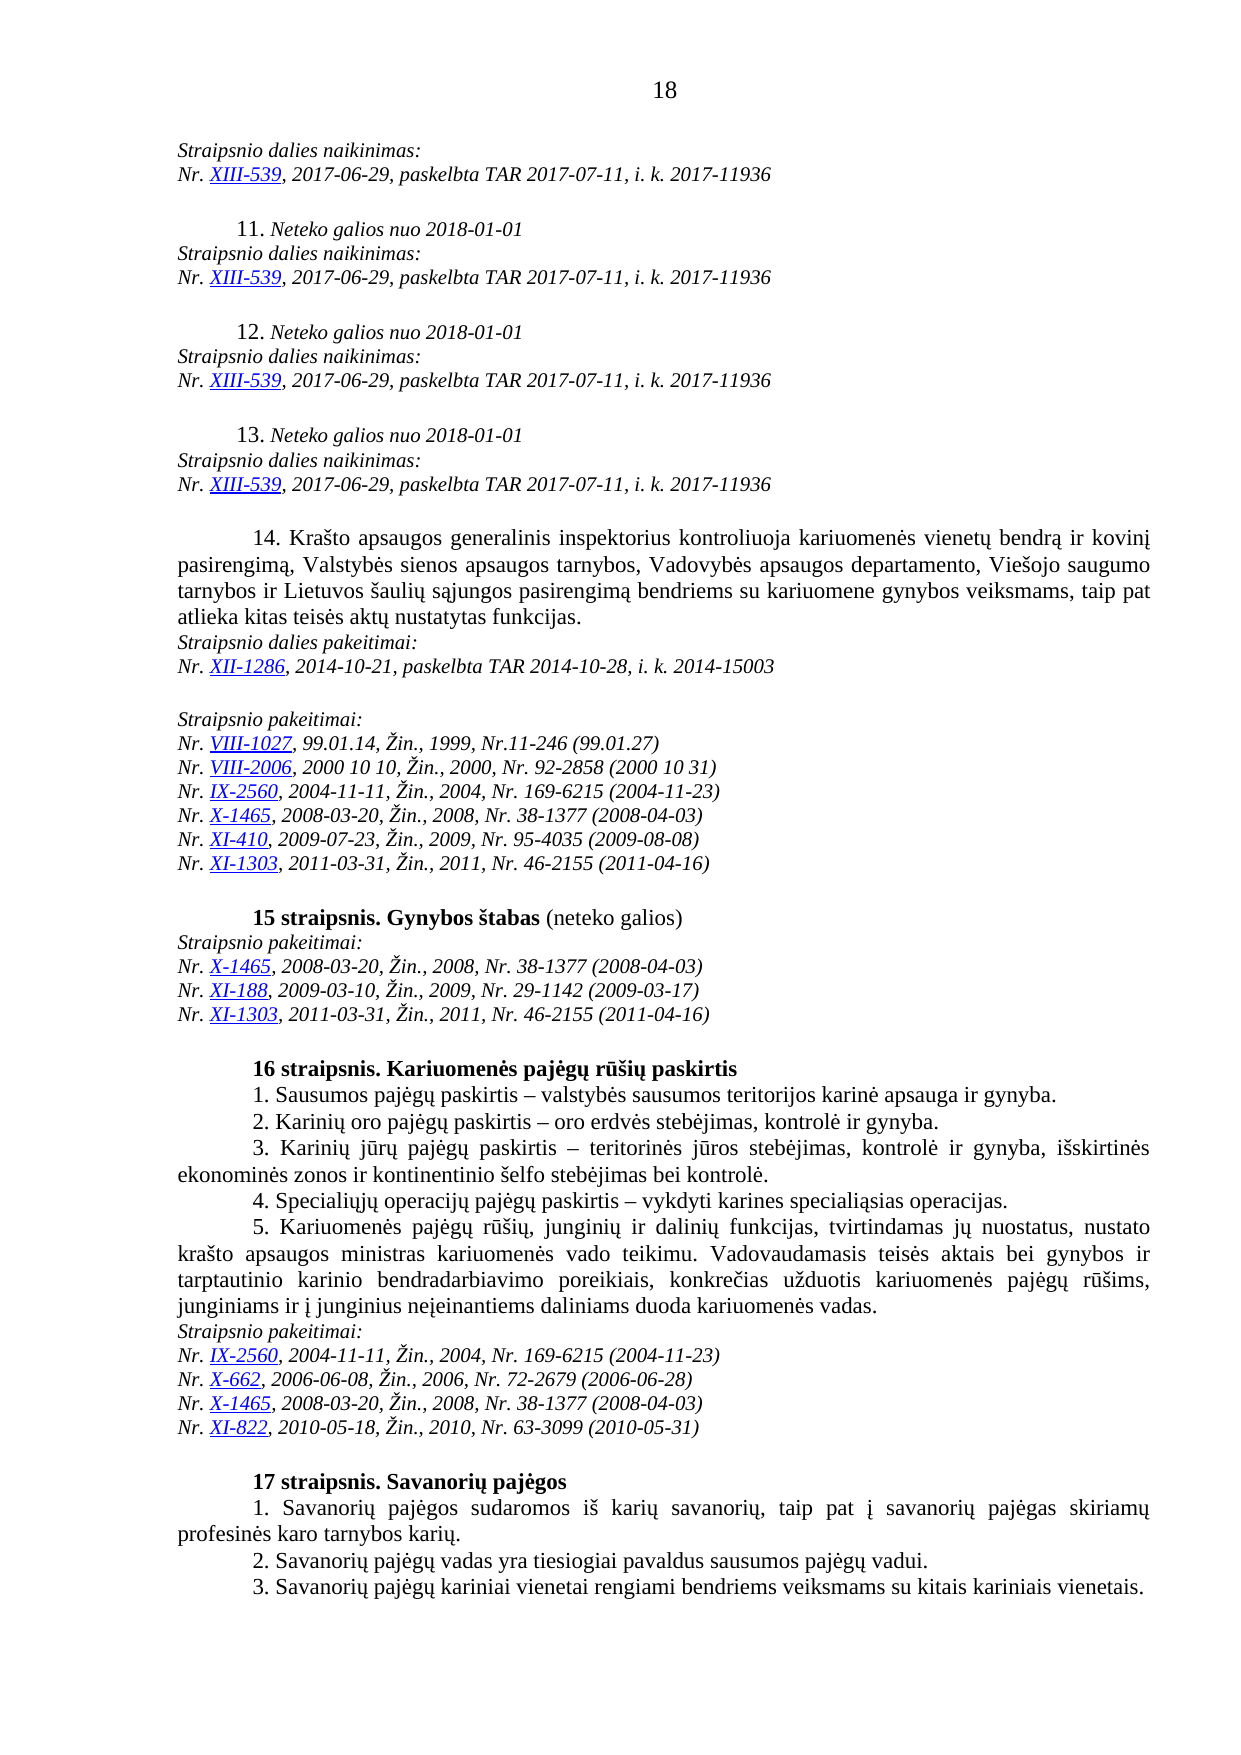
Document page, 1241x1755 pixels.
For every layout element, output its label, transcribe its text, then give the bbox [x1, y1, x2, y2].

text Nr. XI-410, 2009-07-23, Žin., 2009, Nr. 95-4035 (2009-08-08) [177, 827, 1152, 851]
text 3. Karinių jūrų pajėgų paskirtis – teritorinės jūros stebėjimas, kontrolė ir gynyba, išskirtinės ekonominės zonos ir kontinentinio šelfo stebėjimas bei kontrolė. [177, 1134, 1152, 1187]
text Nr. XIII-539, 2017-06-29, paskelbta TAR 2017-07-11, i. k. 2017-11936 [177, 265, 1152, 289]
text Nr. XI-1303, 2011-03-31, Žin., 2011, Nr. 46-2155 (2011-04-16) [177, 1002, 1152, 1026]
text 3. Savanorių pajėgų kariniai vienetai rengiami bendriems veiksmams su kitais kariniais vienetais. [177, 1573, 1152, 1599]
text Nr. XI-188, 2009-03-10, Žin., 2009, Nr. 29-1142 (2009-03-17) [177, 978, 1152, 1002]
text Straipsnio dalies naikinimas: [177, 344, 1152, 368]
text 4. Specialiųjų operacijų pajėgų paskirtis – vykdyti karines specialiąsias operacijas. [177, 1187, 1152, 1213]
text 11. Neteko galios nuo 2018-01-01 [177, 215, 1152, 241]
text 1. Sausumos pajėgų paskirtis – valstybės sausumos teritorijos karinė apsauga ir gynyba. [177, 1082, 1152, 1108]
text Straipsnio dalies naikinimas: [177, 241, 1152, 265]
text Straipsnio pakeitimai: [177, 707, 1152, 731]
text Nr. XIII-539, 2017-06-29, paskelbta TAR 2017-07-11, i. k. 2017-11936 [177, 472, 1152, 496]
text Nr. X-1465, 2008-03-20, Žin., 2008, Nr. 38-1377 (2008-04-03) [177, 1391, 1152, 1415]
text Nr. IX-2560, 2004-11-11, Žin., 2004, Nr. 169-6215 (2004-11-23) [177, 779, 1152, 803]
text Nr. X-1465, 2008-03-20, Žin., 2008, Nr. 38-1377 (2008-04-03) [177, 954, 1152, 978]
text Nr. X-1465, 2008-03-20, Žin., 2008, Nr. 38-1377 (2008-04-03) [177, 803, 1152, 827]
text Nr. X-662, 2006-06-08, Žin., 2006, Nr. 72-2679 (2006-06-28) [177, 1367, 1152, 1391]
text Straipsnio pakeitimai: [177, 930, 1152, 954]
text 14. Krašto apsaugos generalinis inspektorius kontroliuoja kariuomenės vienetų bendrą ir kovinį pasirengimą, Valstybės sienos apsaugos tarnybos, Vadovybės apsaugos departamento, Viešojo saugumo tarnybos ir Lietuvos šaulių sąjungos pasirengimą bendriems su kariuomene gynybos veiksmams, taip pat atlieka kitas teisės aktų nustatytas funkcijas. [177, 524, 1152, 630]
text Straipsnio dalies naikinimas: [177, 138, 1152, 162]
text 2. Savanorių pajėgų vadas yra tiesiogiai pavaldus sausumos pajėgų vadui. [177, 1547, 1152, 1573]
text Straipsnio pakeitimai: [177, 1319, 1152, 1343]
text Straipsnio dalies naikinimas: [177, 447, 1152, 472]
text 15 straipsnis. Gynybos štabas (neteko galios) [177, 904, 1152, 930]
text 12. Neteko galios nuo 2018-01-01 [177, 318, 1152, 344]
text 2. Karinių oro pajėgų paskirtis – oro erdvės stebėjimas, kontrolė ir gynyba. [177, 1108, 1152, 1134]
text Nr. XIII-539, 2017-06-29, paskelbta TAR 2017-07-11, i. k. 2017-11936 [177, 162, 1152, 186]
text 16 straipsnis. Kariuomenės pajėgų rūšių paskirtis [177, 1055, 1152, 1082]
text 5. Kariuomenės pajėgų rūšių, junginių ir dalinių funkcijas, tvirtindamas jų nuostatus, nustato krašto apsaugos ministras kariuomenės vado teikimu. Vadovaudamasis teisės aktais bei gynybos ir tarptautinio karinio bendradarbiavimo poreikiais, konkrečias užduotis kariuomenės pajėgų rūšims, junginiams ir į junginius neįeinantiems daliniams duoda kariuomenės vadas. [177, 1213, 1152, 1319]
text Nr. XI-822, 2010-05-18, Žin., 2010, Nr. 63-3099 (2010-05-31) [177, 1415, 1152, 1439]
text Nr. XI-1303, 2011-03-31, Žin., 2011, Nr. 46-2155 (2011-04-16) [177, 851, 1152, 875]
text 17 straipsnis. Savanorių pajėgos [177, 1468, 1152, 1494]
text Nr. XIII-539, 2017-06-29, paskelbta TAR 2017-07-11, i. k. 2017-11936 [177, 368, 1152, 392]
text Nr. XII-1286, 2014-10-21, paskelbta TAR 2014-10-28, i. k. 2014-15003 [177, 654, 1152, 678]
text 1. Savanorių pajėgos sudaromos iš karių savanorių, taip pat į savanorių pajėgas skiriamų profesinės karo tarnybos karių. [177, 1494, 1152, 1547]
text Nr. IX-2560, 2004-11-11, Žin., 2004, Nr. 169-6215 (2004-11-23) [177, 1343, 1152, 1367]
text 13. Neteko galios nuo 2018-01-01 [177, 421, 1152, 447]
text Straipsnio dalies pakeitimai: [177, 630, 1152, 654]
text Nr. VIII-2006, 2000 10 10, Žin., 2000, Nr. 92-2858 (2000 10 31) [177, 755, 1152, 779]
text Nr. VIII-1027, 99.01.14, Žin., 1999, Nr.11-246 (99.01.27) [177, 731, 1152, 755]
